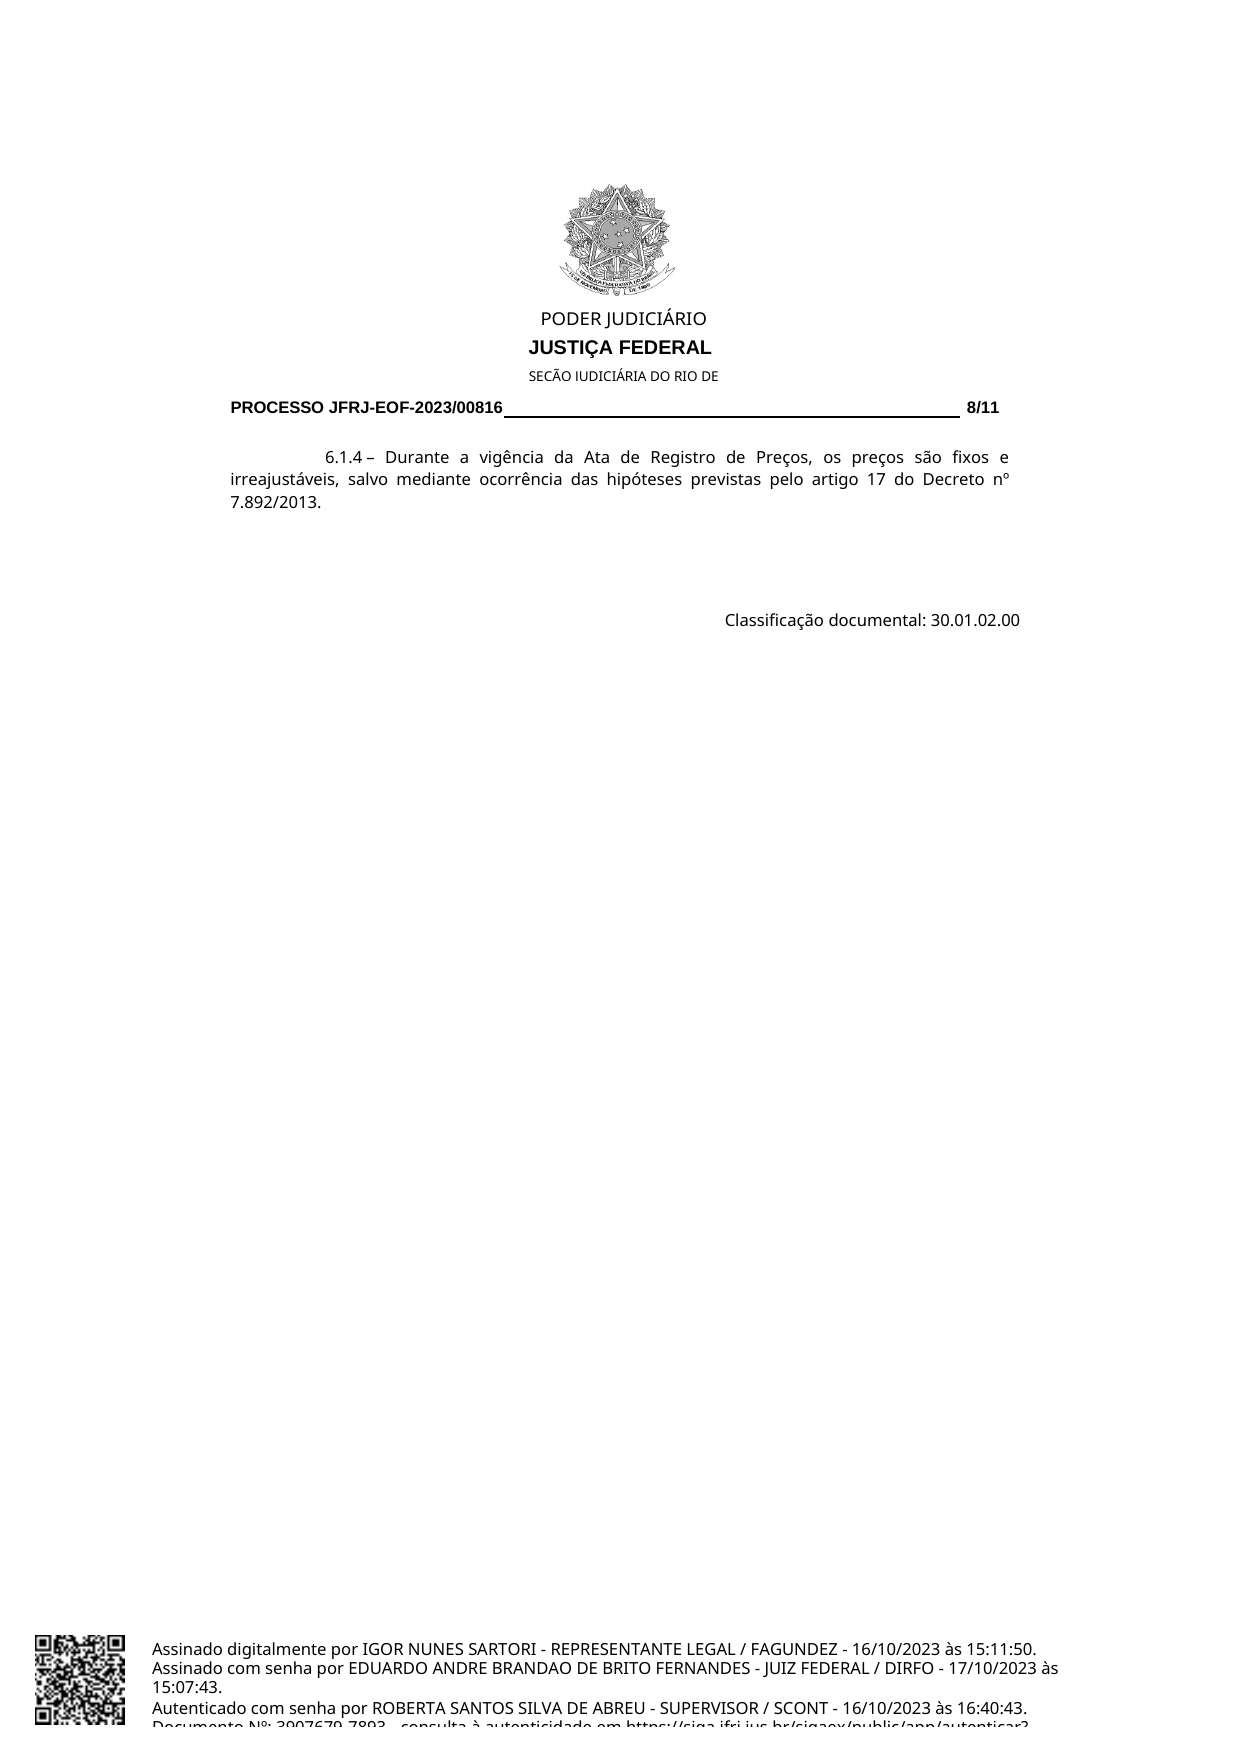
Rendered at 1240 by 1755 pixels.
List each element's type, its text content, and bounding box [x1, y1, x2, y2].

list – Durante a vigência da Ata de Registro de Preços, os preços são fixos e irreajustáveis, salvo mediante ocorrência das hipóteses previstas pelo artigo 17 do Decreto nº 7.892/2013. [230, 446, 1010, 513]
text Classificação documental: 30.01.02.00 [724, 608, 1239, 631]
